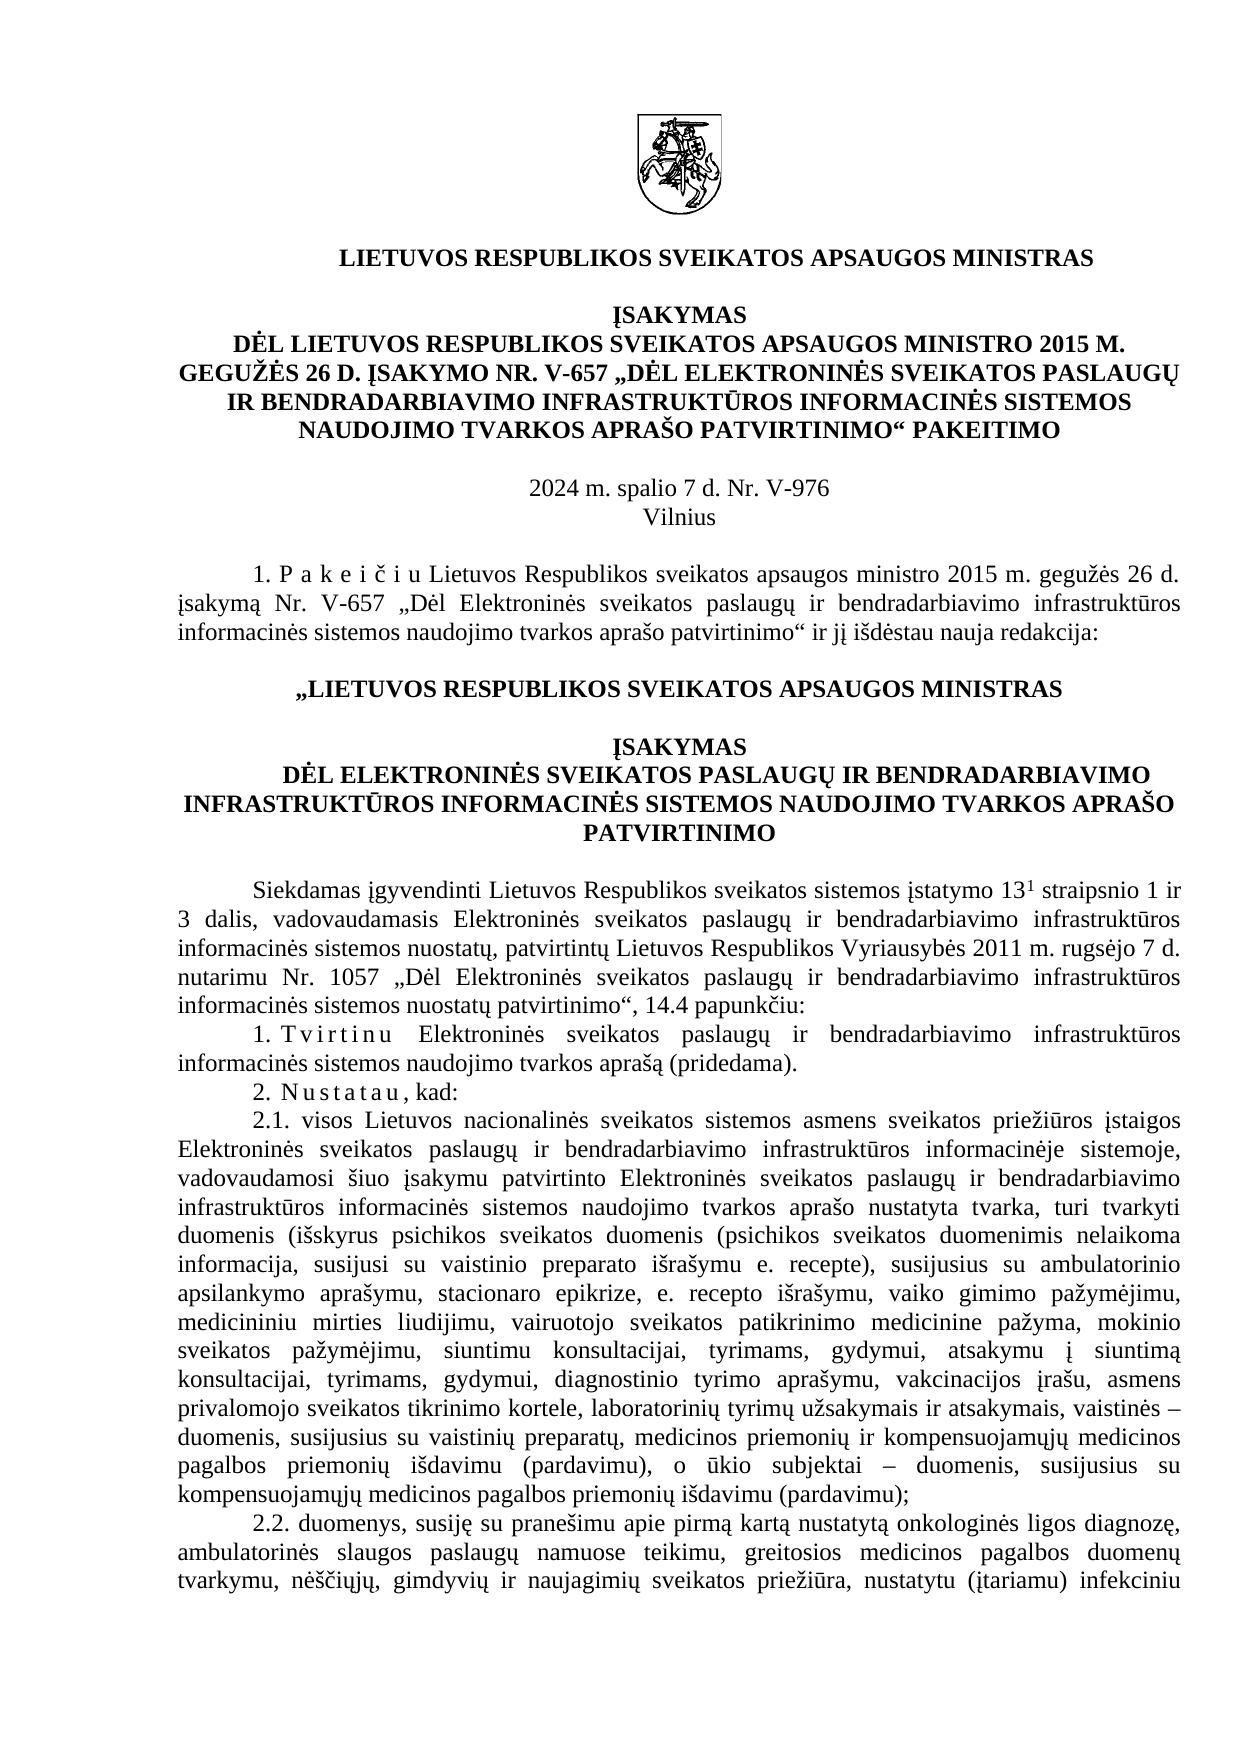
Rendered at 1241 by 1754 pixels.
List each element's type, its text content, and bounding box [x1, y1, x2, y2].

text DĖL LIETUVOS RESPUBLIKOS SVEIKATOS APSAUGOS MINISTRO 2015 M. GEGUŽĖS 26 D. ĮSAKYMO NR. V-657 „DĖL ELEKTRONINĖS SVEIKATOS PASLAUGŲ IR BENDRADARBIAVIMO INFRASTRUKTŪROS INFORMACINĖS SISTEMOS NAUDOJIMO TVARKOS APRAŠO PATVIRTINIMO“ PAKEITIMO [177, 329, 1181, 444]
text 2.2. duomenys, susiję su pranešimu apie pirmą kartą nustatytą onkologinės ligos diagnozę, ambulatorinės slaugos paslaugų namuose teikimu, greitosios medicinos pagalbos duomenų tvarkymu, nėščiųjų, gimdyvių ir naujagimių sveikatos priežiūra, nustatytu (įtariamu) infekciniu [177, 1508, 1181, 1594]
text 1. P a k e i č i u Lietuvos Respublikos sveikatos apsaugos ministro 2015 m. gegužės 26 d. įsakymą Nr. V-657 „Dėl Elektroninės sveikatos paslaugų ir bendradarbiavimo infrastruktūros informacinės sistemos naudojimo tvarkos aprašo patvirtinimo“ ir jį išdėstau nauja redakcija: [177, 559, 1181, 646]
text DĖL ELEKTRONINĖS SVEIKATOS PASLAUGŲ IR BENDRADARBIAVIMO INFRASTRUKTŪROS INFORMACINĖS SISTEMOS NAUDOJIMO TVARKOS APRAŠO PATVIRTINIMO [177, 761, 1181, 847]
text 2024 m. spalio 7 d. Nr. V-976 [177, 473, 1181, 502]
text ĮSAKYMAS [177, 301, 1181, 329]
text Siekdamas įgyvendinti Lietuvos Respublikos sveikatos sistemos įstatymo 131 straipsnio 1 ir 3 dalis, vadovaudamasis Elektroninės sveikatos paslaugų ir bendradarbiavimo infrastruktūros informacinės sistemos nuostatų, patvirtintų Lietuvos Respublikos Vyriausybės 2011 m. rugsėjo 7 d. nutarimu Nr. 1057 „Dėl Elektroninės sveikatos paslaugų ir bendradarbiavimo infrastruktūros informacinės sistemos nuostatų patvirtinimo“, 14.4 papunkčiu: [177, 876, 1181, 1019]
text ĮSAKYMAS [177, 732, 1181, 761]
text 2. Nustatau, kad: [177, 1077, 1181, 1106]
text Vilnius [177, 502, 1181, 531]
text LIETUVOS RESPUBLIKOS SVEIKATOS APSAUGOS MINISTRAS [177, 243, 1181, 272]
text 1. Tvirtinu Elektroninės sveikatos paslaugų ir bendradarbiavimo infrastruktūros informacinės sistemos naudojimo tvarkos aprašą (pridedama). [177, 1019, 1181, 1077]
text „LIETUVOS RESPUBLIKOS SVEIKATOS APSAUGOS MINISTRAS [177, 674, 1181, 703]
text 2.1. visos Lietuvos nacionalinės sveikatos sistemos asmens sveikatos priežiūros įstaigos Elektroninės sveikatos paslaugų ir bendradarbiavimo infrastruktūros informacinėje sistemoje, vadovaudamosi šiuo įsakymu patvirtinto Elektroninės sveikatos paslaugų ir bendradarbiavimo infrastruktūros informacinės sistemos naudojimo tvarkos aprašo nustatyta tvarka, turi tvarkyti duomenis (išskyrus psichikos sveikatos duomenis (psichikos sveikatos duomenimis nelaikoma informacija, susijusi su vaistinio preparato išrašymu e. recepte), susijusius su ambulatorinio apsilankymo aprašymu, stacionaro epikrize, e. recepto išrašymu, vaiko gimimo pažymėjimu, medicininiu mirties liudijimu, vairuotojo sveikatos patikrinimo medicinine pažyma, mokinio sveikatos pažymėjimu, siuntimu konsultacijai, tyrimams, gydymui, atsakymu į siuntimą konsultacijai, tyrimams, gydymui, diagnostinio tyrimo aprašymu, vakcinacijos įrašu, asmens privalomojo sveikatos tikrinimo kortele, laboratorinių tyrimų užsakymais ir atsakymais, vaistinės – duomenis, susijusius su vaistinių preparatų, medicinos priemonių ir kompensuojamųjų medicinos pagalbos priemonių išdavimu (pardavimu), o ūkio subjektai – duomenis, susijusius su kompensuojamųjų medicinos pagalbos priemonių išdavimu (pardavimu); [177, 1106, 1181, 1508]
